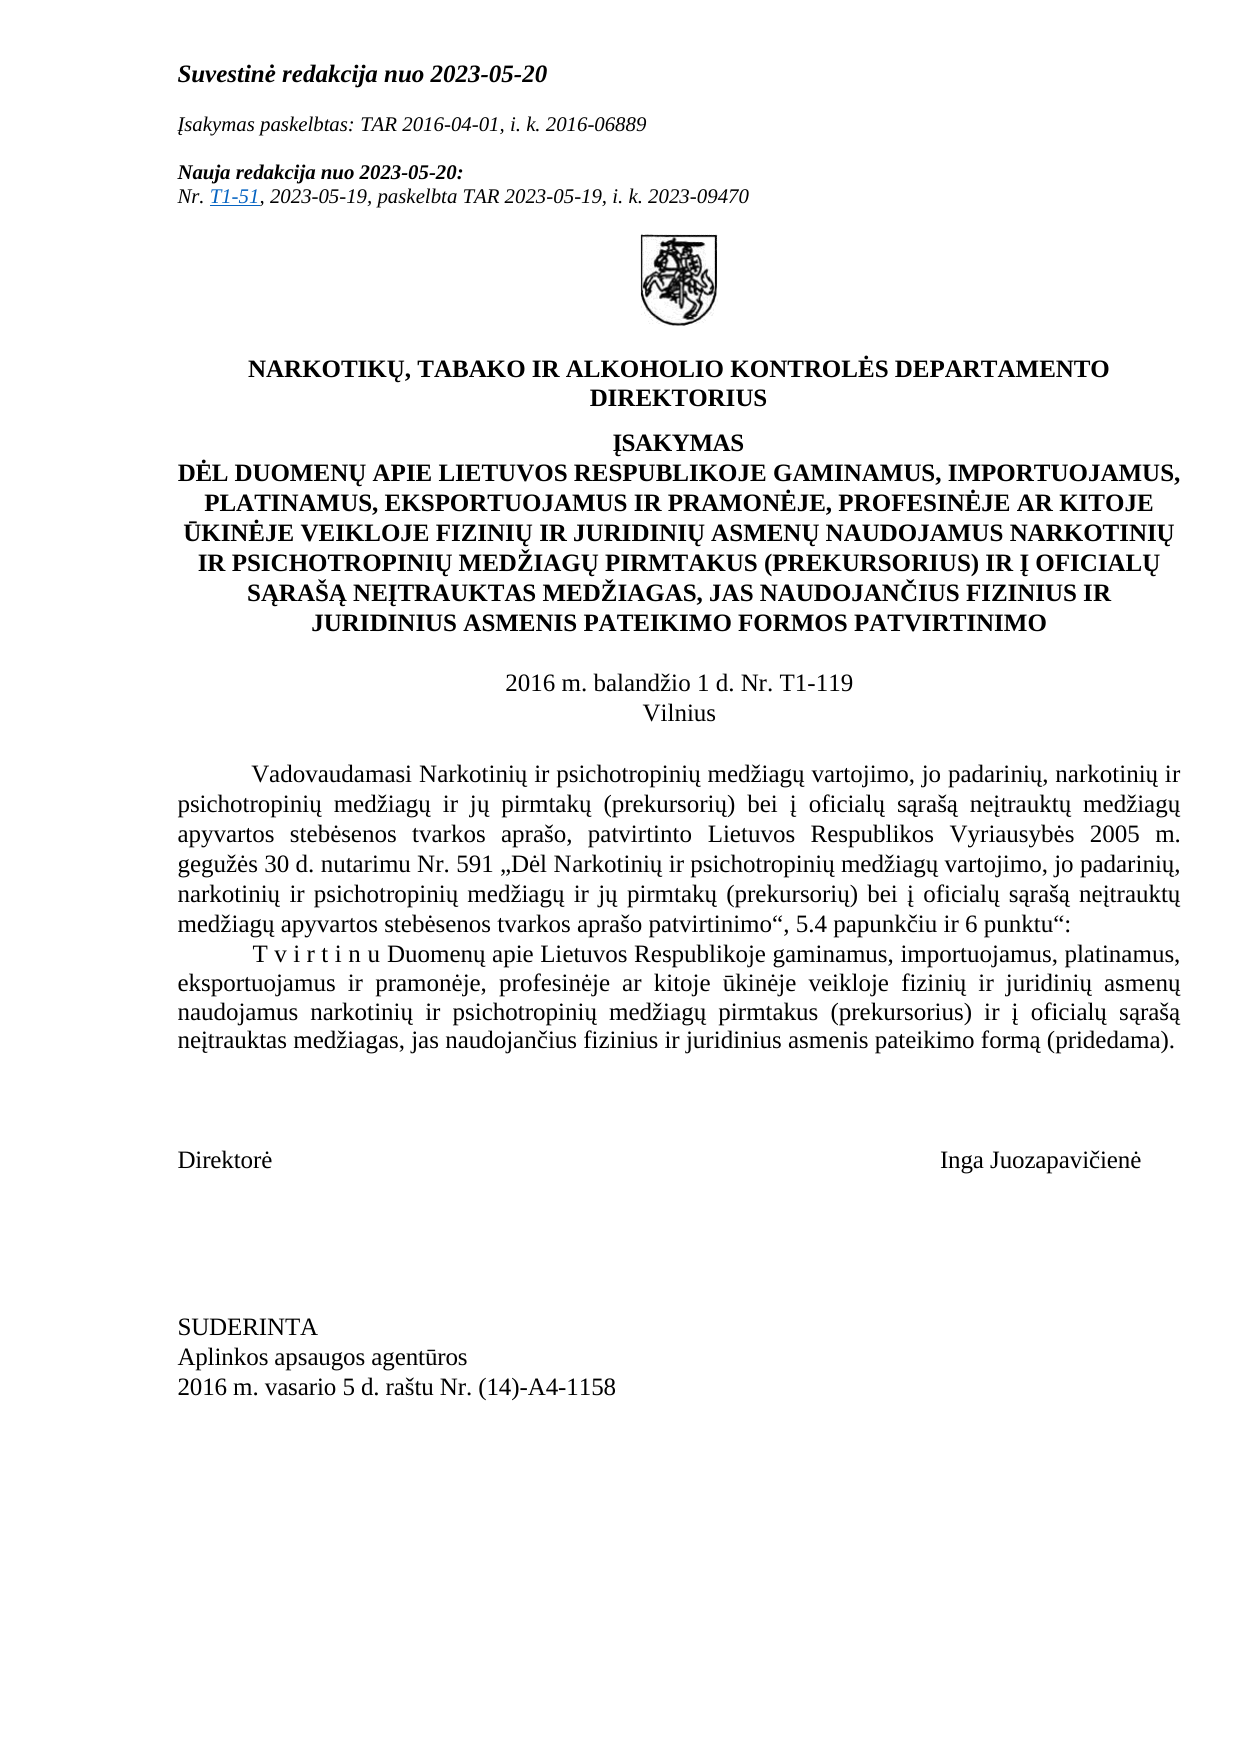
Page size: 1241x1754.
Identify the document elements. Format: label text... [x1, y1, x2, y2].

text Nauja redakcija nuo 2023-05-20: [177, 160, 1181, 184]
text Vilnius [177, 698, 1181, 727]
text Įsakymas paskelbtas: TAR 2016-04-01, i. k. 2016-06889 [177, 112, 1181, 136]
text Aplinkos apsaugos agentūros [177, 1342, 1181, 1371]
text DIREKTORIUS [583, 383, 774, 412]
text ĮSAKYMAS [583, 429, 774, 458]
text 2016 m. vasario 5 d. raštu Nr. (14)-A4-1158 [177, 1372, 1181, 1401]
text Vadovaudamasi Narkotinių ir psichotropinių medžiagų vartojimo, jo padarinių, narkotinių ir psichotropinių medžiagų ir jų pirmtakų (prekursorių) bei į oficialų sąrašą neįtrauktų medžiagų apyvartos stebėsenos tvarkos aprašo, patvirtinto Lietuvos Respublikos Vyriausybės 2005 m. gegužės 30 d. nutarimu Nr. 591 „Dėl Narkotinių ir psichotropinių medžiagų vartojimo, jo padarinių, narkotinių ir psichotropinių medžiagų ir jų pirmtakų (prekursorių) bei į oficialų sąrašą neįtrauktų medžiagų apyvartos stebėsenos tvarkos aprašo patvirtinimo“, 5.4 papunkčiu ir 6 punktu“: [177, 759, 1181, 938]
text Nr. T1-51, 2023-05-19, paskelbta TAR 2023-05-19, i. k. 2023-09470 [177, 184, 1181, 208]
text SUDERINTA [177, 1312, 1181, 1341]
text 2016 m. balandžio 1 d. Nr. T1-119 [177, 668, 1181, 697]
subtitle NARKOTIKŲ, TABAKO IR ALKOHOLIO KONTROLĖS DEPARTAMENTO [177, 354, 1181, 383]
text Suvestinė redakcija nuo 2023-05-20 [177, 59, 1181, 88]
text T v i r t i n u Duomenų apie Lietuvos Respublikoje gaminamus, importuojamus, platinamus, eksportuojamus ir pramonėje, profesinėje ar kitoje ūkinėje veikloje fizinių ir juridinių asmenų naudojamus narkotinių ir psichotropinių medžiagų pirmtakus (prekursorius) ir į oficialų sąrašą neįtrauktas medžiagas, jas naudojančius fizinius ir juridinius asmenis pateikimo formą (pridedama). [177, 939, 1181, 1054]
text DĖL DUOMENŲ APIE LIETUVOS RESPUBLIKOJE GAMINAMUS, IMPORTUOJAMUS, PLATINAMUS, EKSPORTUOJAMUS IR PRAMONĖJE, PROFESINĖJE AR KITOJE ŪKINĖJE VEIKLOJE FIZINIŲ IR JURIDINIŲ ASMENŲ NAUDOJAMUS NARKOTINIŲ IR PSICHOTROPINIŲ MEDŽIAGŲ PIRMTAKUS (PREKURSORIUS) IR Į OFICIALŲ SĄRAŠĄ NEĮTRAUKTAS MEDŽIAGAS, JAS NAUDOJANČIUS FIZINIUS IR JURIDINIUS ASMENIS PATEIKIMO FORMOS PATVIRTINIMO [177, 458, 1181, 637]
text Direktorė Inga Juozapavičienė [177, 1145, 1181, 1173]
